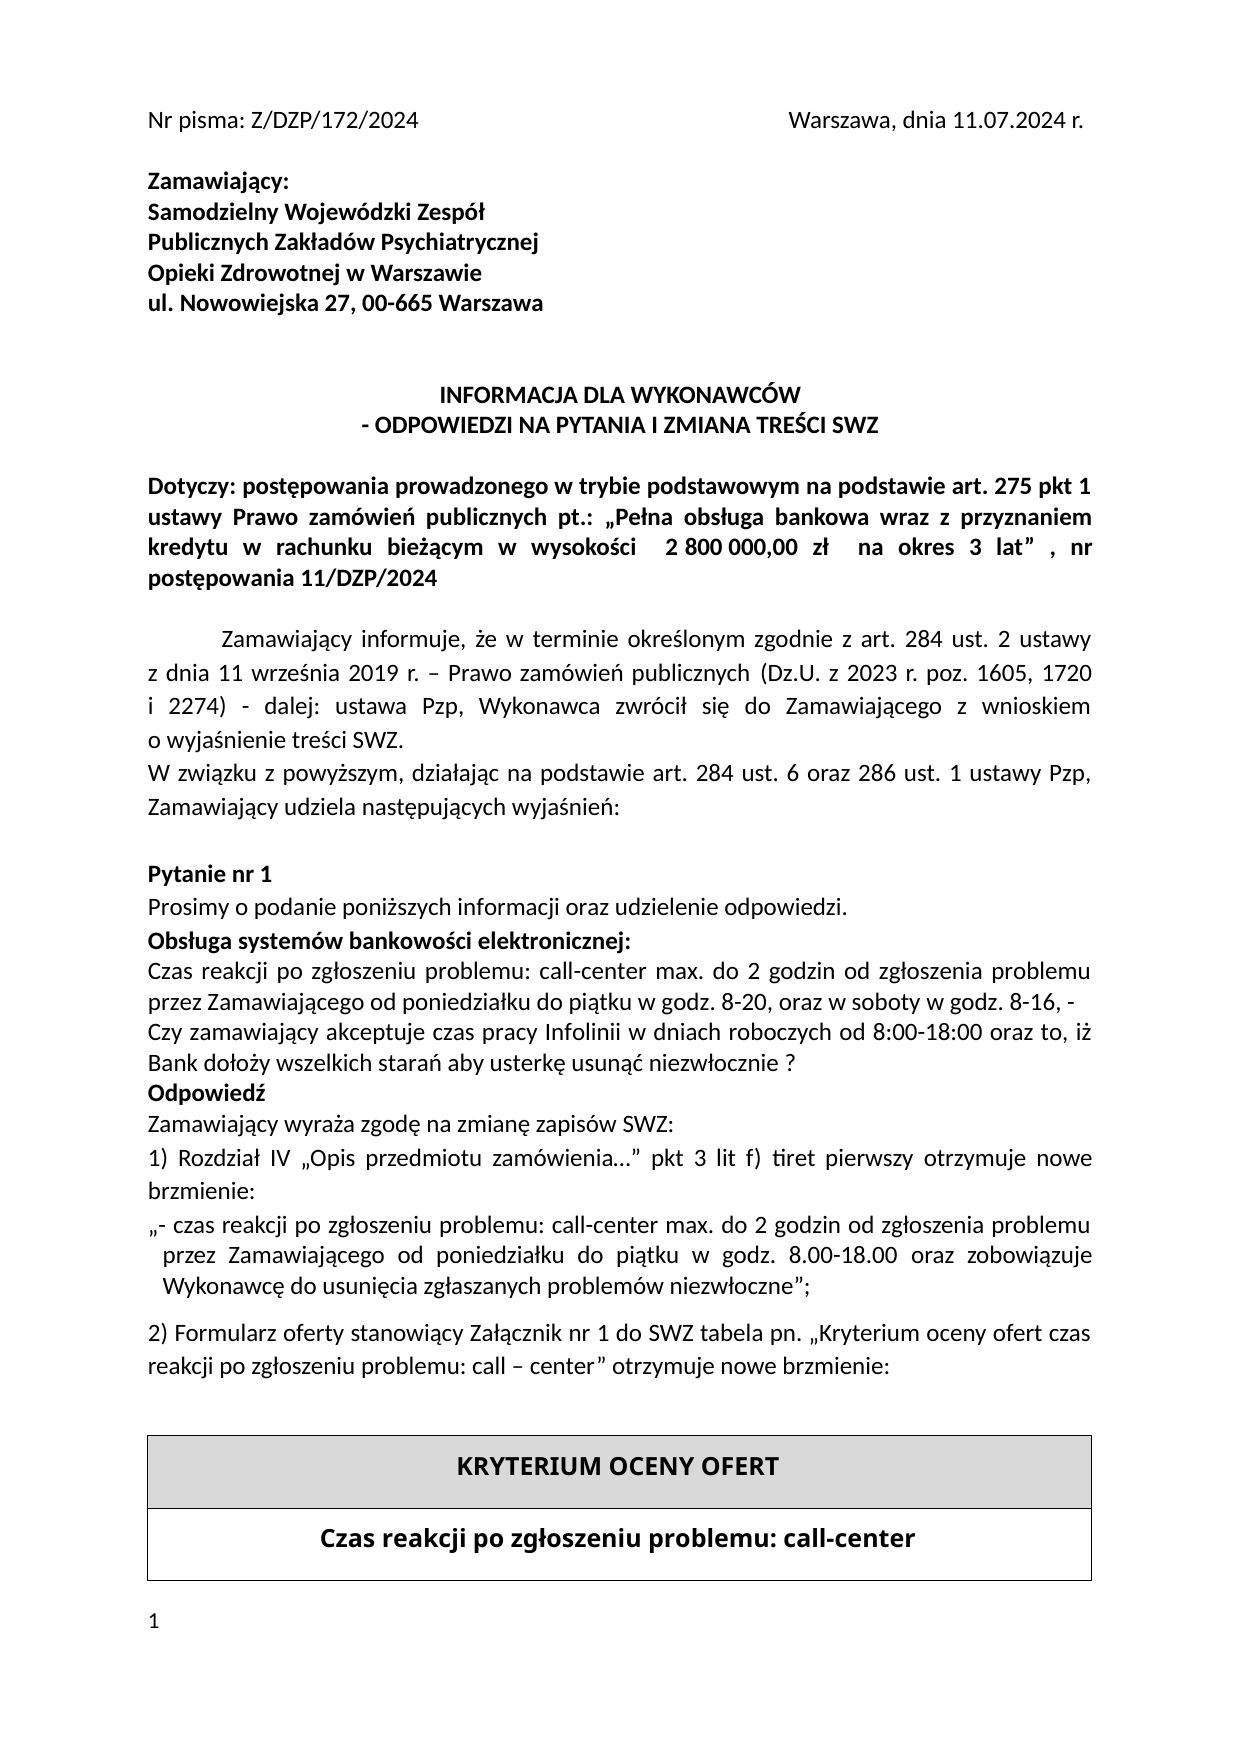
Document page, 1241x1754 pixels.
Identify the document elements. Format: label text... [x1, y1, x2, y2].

text ul. Nowowiejska 27, 00-665 Warszawa [148, 287, 1093, 318]
text Zamawiający informuje, że w terminie określonym zgodnie z art. 284 ust. 2 ustawy z dnia 11 września 2019 r. – Prawo zamówień publicznych (Dz.U. z 2023 r. poz. 1605, 1720 i 2274) - dalej: ustawa Pzp, Wykonawca zwrócił się do Zamawiającego z wnioskiem o wyjaśnienie treści SWZ. [148, 623, 1093, 754]
text 1) Rozdział IV „Opis przedmiotu zamówienia…” pkt 3 lit f) tiret pierwszy otrzymuje nowe brzmienie: [148, 1142, 1093, 1206]
text Prosimy o podanie poniższych informacji oraz udzielenie odpowiedzi. [148, 891, 1093, 922]
text 2) Formularz oferty stanowiący Załącznik nr 1 do SWZ tabela pn. „Kryterium oceny ofert czas reakcji po zgłoszeniu problemu: call – center” otrzymuje nowe brzmienie: [148, 1317, 1093, 1381]
text Nr pisma: Z/DZP/172/2024 Warszawa, dnia 11.07.2024 r. [148, 104, 1093, 135]
text INFORMACJA DLA WYKONAWCÓW [148, 379, 1093, 409]
text Odpowiedź [148, 1078, 1093, 1108]
text Publicznych Zakładów Psychiatrycznej [148, 226, 1093, 257]
text Opieki Zdrowotnej w Warszawie [148, 257, 1093, 287]
text Samodzielny Wojewódzki Zespół [148, 196, 1093, 226]
text Obsługa systemów bankowości elektronicznej: [148, 925, 1093, 956]
text - ODPOWIEDZI NA PYTANIA I ZMIANA TREŚCI SWZ [148, 409, 1093, 440]
text Zamawiający: [148, 165, 1093, 196]
text Dotyczy: postępowania prowadzonego w trybie podstawowym na podstawie art. 275 pkt 1 ustawy Prawo zamówień publicznych pt.: „Pełna obsługa bankowa wraz z przyznaniem kredytu w rachunku bieżącym w wysokości 2 800 000,00 zł na okres 3 lat” , nr postępowania 11/DZP/2024 [148, 471, 1093, 593]
text Czas reakcji po zgłoszeniu problemu: call-center max. do 2 godzin od zgłoszenia problemu przez Zamawiającego od poniedziałku do piątku w godz. 8-20, oraz w soboty w godz. 8-16, - [148, 956, 1093, 1017]
table_cell Czas reakcji po zgłoszeniu problemu: call-center [148, 1509, 1091, 1580]
text „- czas reakcji po zgłoszeniu problemu: call-center max. do 2 godzin od zgłoszenia problemu przez Zamawiającego od poniedziałku do piątku w godz. 8.00-18.00 oraz zobowiązuje Wykonawcę do usunięcia zgłaszanych problemów niezwłoczne”; [148, 1209, 1093, 1300]
text Pytanie nr 1 [148, 858, 1093, 888]
text W związku z powyższym, działając na podstawie art. 284 ust. 6 oraz 286 ust. 1 ustawy Pzp, Zamawiający udziela następujących wyjaśnień: [148, 757, 1093, 821]
table_header KRYTERIUM OCENY OFERT [148, 1436, 1091, 1508]
text Zamawiający wyraża zgodę na zmianę zapisów SWZ: [148, 1108, 1093, 1139]
text Czy zamawiający akceptuje czas pracy Infolinii w dniach roboczych od 8:00-18:00 oraz to, iż Bank dołoży wszelkich starań aby usterkę usunąć niezwłocznie ? [148, 1017, 1093, 1078]
